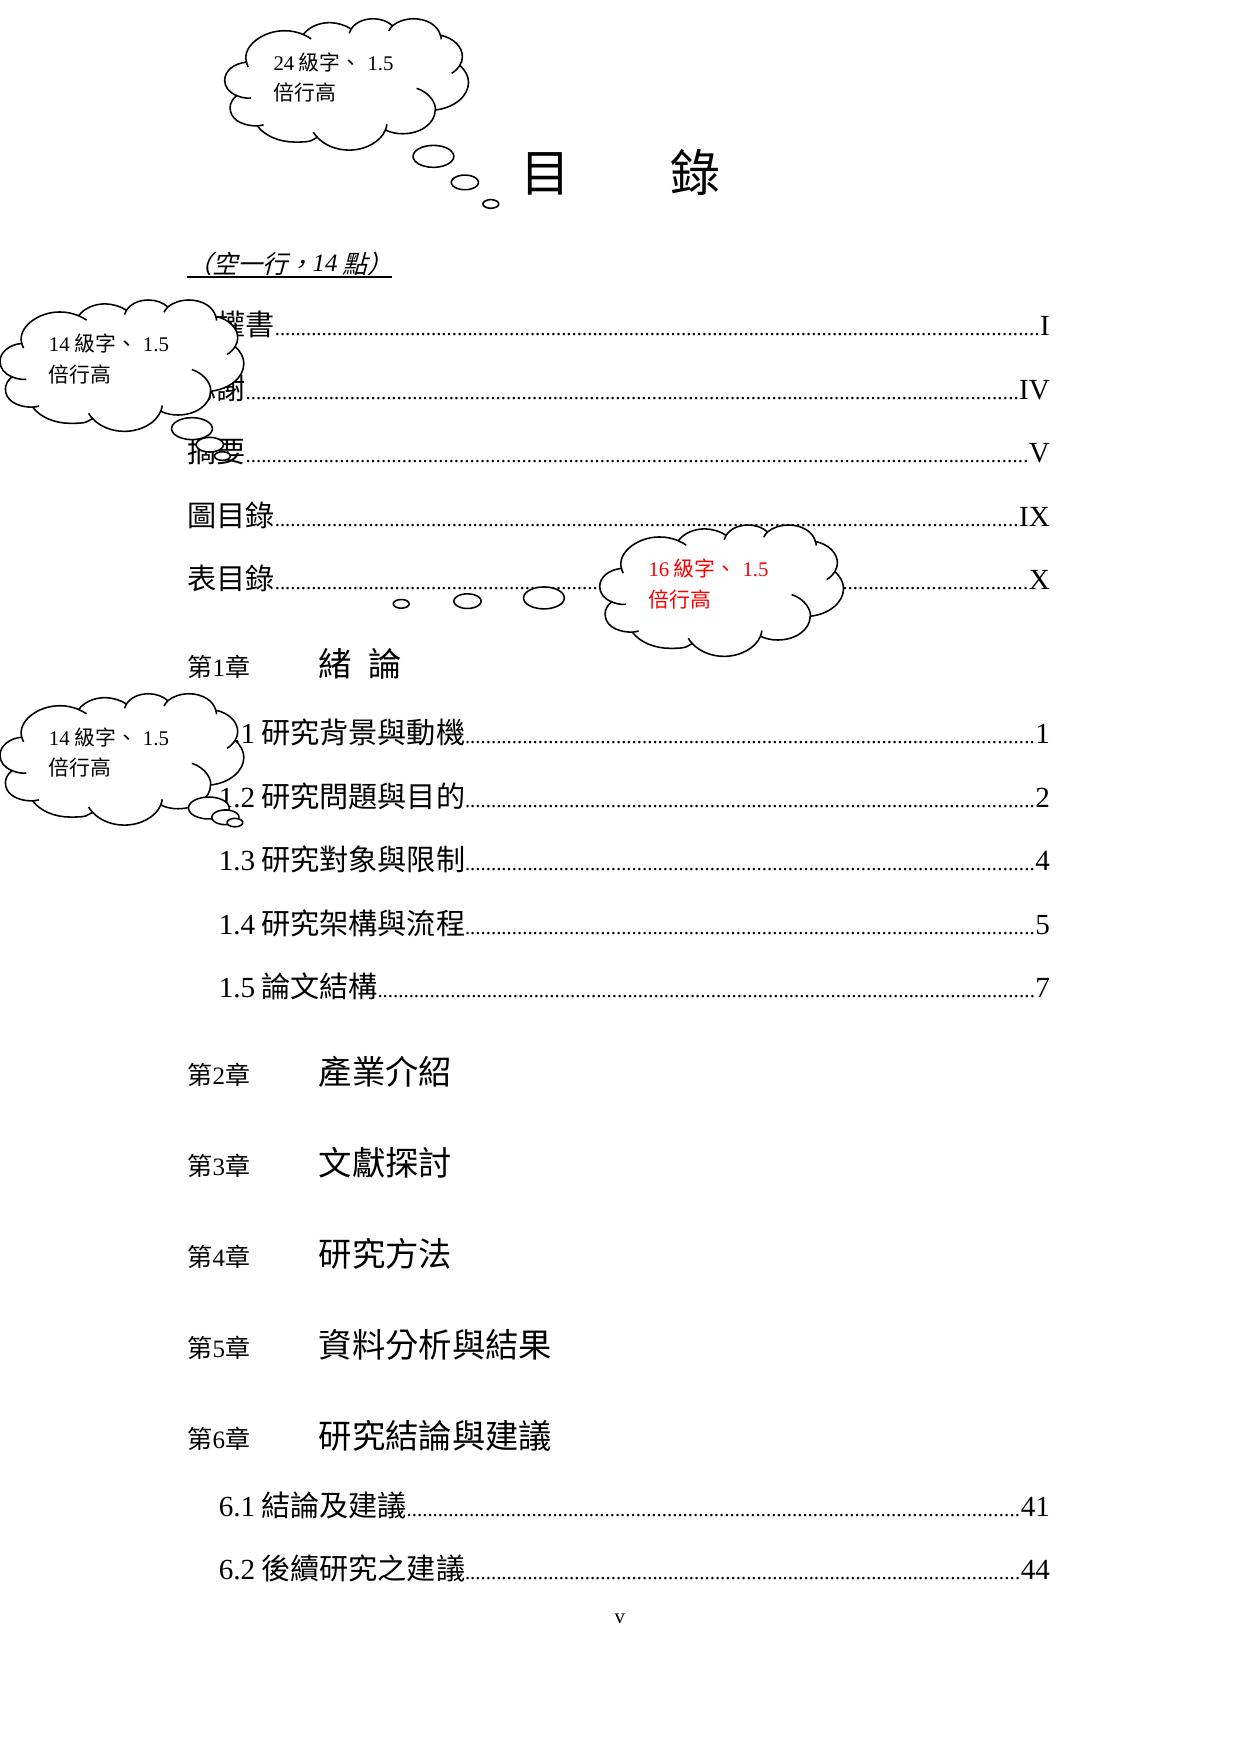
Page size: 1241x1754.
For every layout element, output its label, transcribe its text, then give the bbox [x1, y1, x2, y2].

list 產業介紹 [187, 1046, 1053, 1094]
text 誌謝 IV [204, 365, 1051, 408]
list 緒 論 [187, 638, 1053, 686]
text 摘要 V [187, 429, 1051, 471]
text 1.5論文結構 7 [218, 964, 1051, 1006]
text 1.1研究背景與動機 1 [222, 710, 1051, 752]
text 目 錄 [187, 96, 1053, 221]
text 6.2後續研究之建議 44 [218, 1546, 1051, 1588]
text （空一行，14點） [187, 221, 1053, 284]
text 授權書 I [205, 302, 1051, 344]
list 研究方法 [187, 1228, 1053, 1276]
text 6.1結論及建議 41 [218, 1482, 1051, 1525]
text 1.4研究架構與流程 5 [218, 900, 1051, 943]
text 圖目錄 IX [187, 492, 1051, 534]
text 表目錄 X [187, 556, 621, 598]
list 資料分析與結果 [187, 1319, 1053, 1367]
text 表目錄 X [837, 556, 1051, 598]
list 研究結論與建議 [187, 1410, 1053, 1458]
text 1.3研究對象與限制 4 [218, 837, 1051, 879]
text 1.2研究問題與目的 2 [218, 773, 1051, 816]
list 文獻探討 [187, 1137, 1053, 1185]
